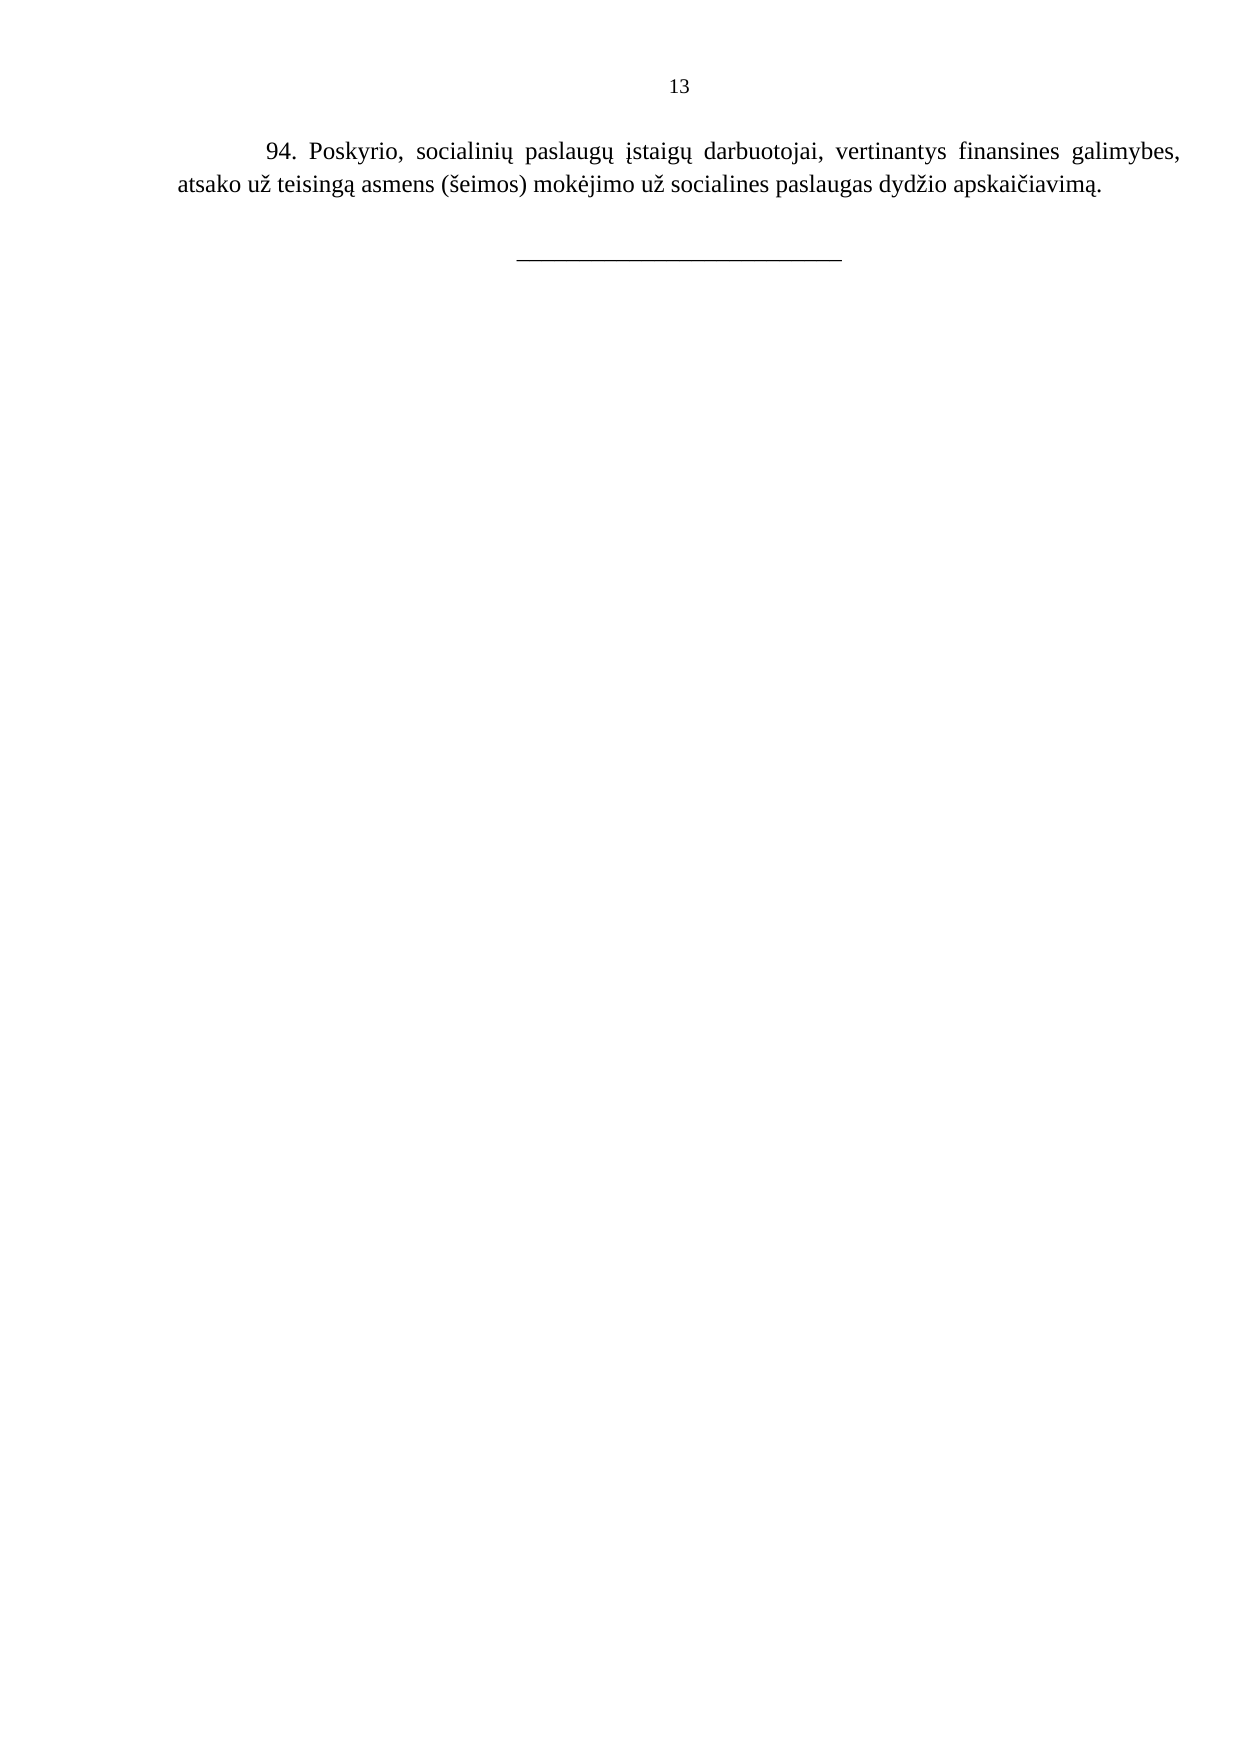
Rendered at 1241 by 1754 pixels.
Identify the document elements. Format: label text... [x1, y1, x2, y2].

text 94. Poskyrio, socialinių paslaugų įstaigų darbuotojai, vertinantys finansines galimybes, atsako už teisingą asmens (šeimos) mokėjimo už socialines paslaugas dydžio apskaičiavimą. [177, 136, 1181, 198]
text __________________________ [177, 235, 1181, 264]
